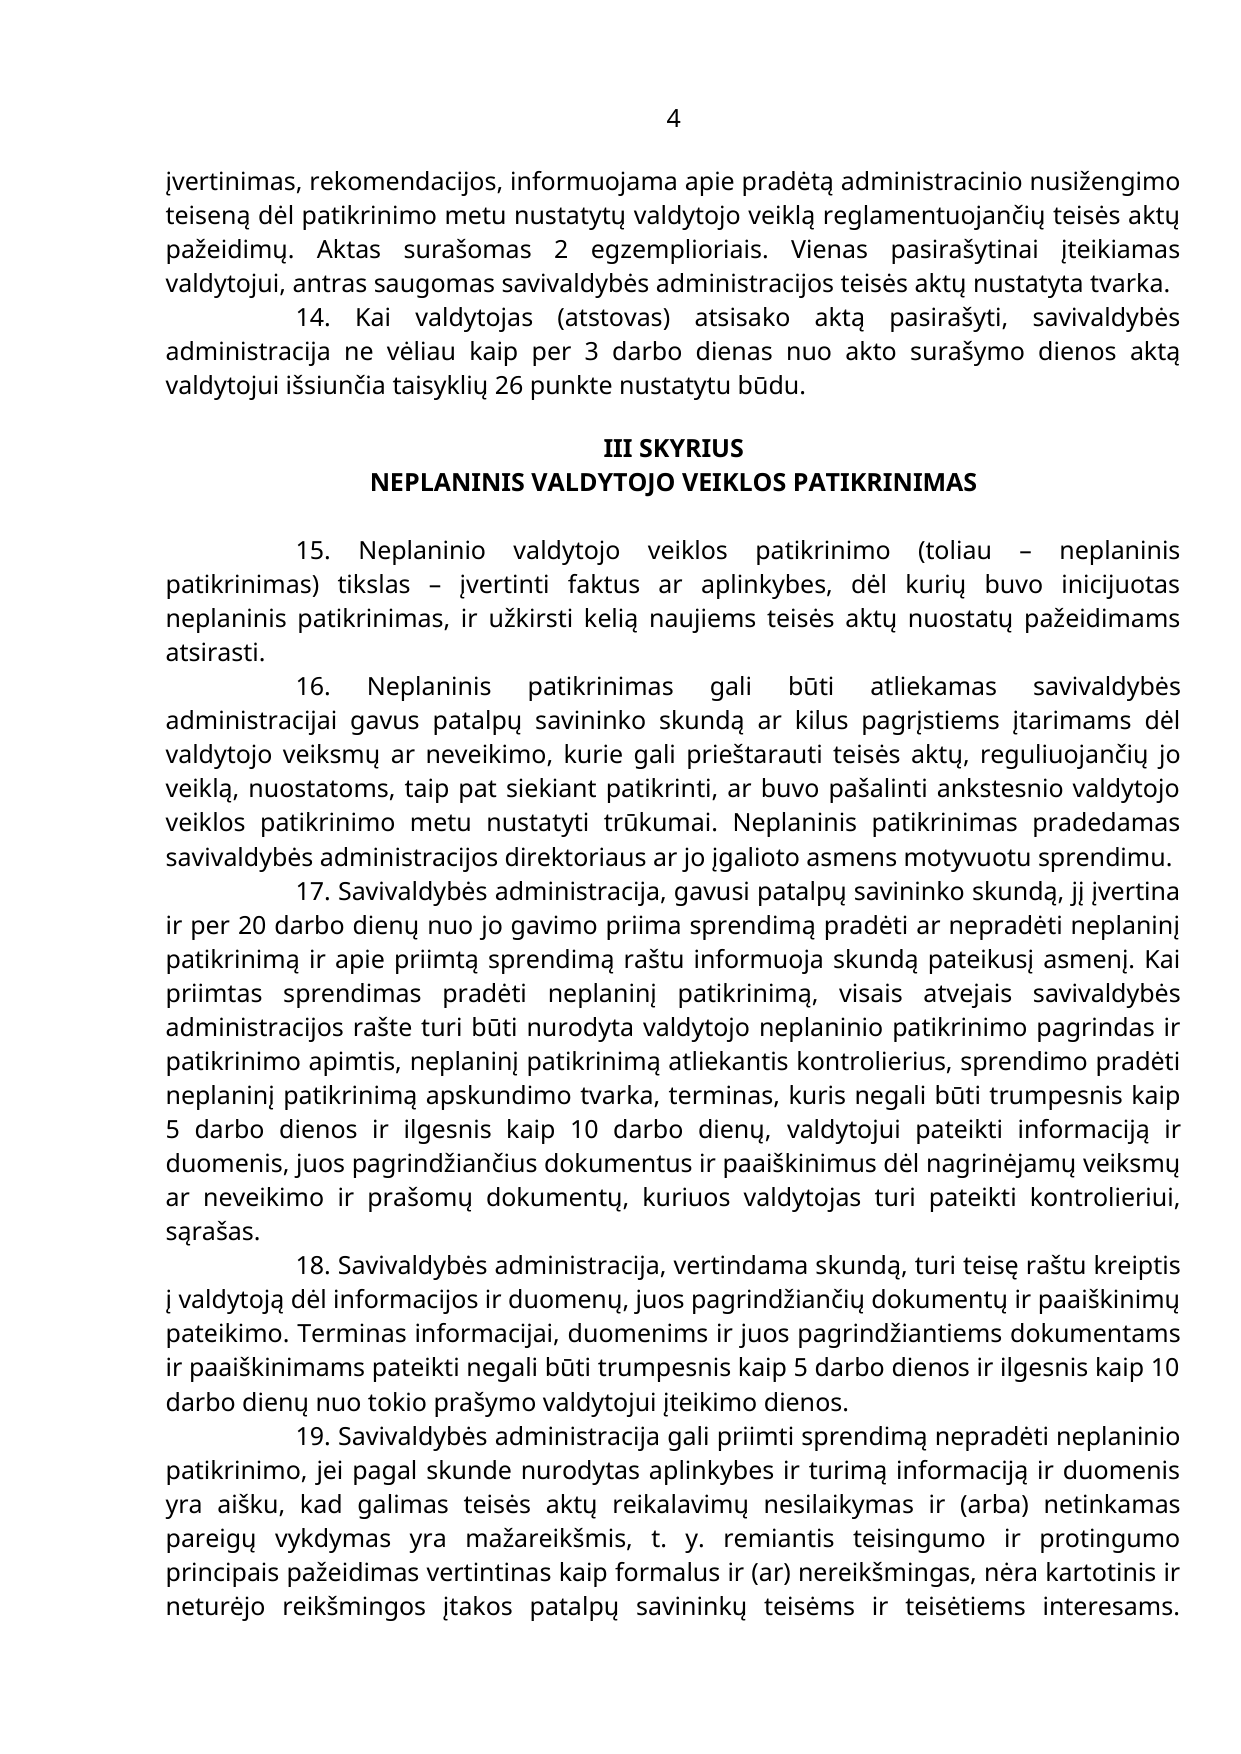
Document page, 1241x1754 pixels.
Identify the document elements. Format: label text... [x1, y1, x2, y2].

text 18. Savivaldybės administracija, vertindama skundą, turi teisę raštu kreiptis į valdytoją dėl informacijos ir duomenų, juos pagrindžiančių dokumentų ir paaiškinimų pateikimo. Terminas informacijai, duomenims ir juos pagrindžiantiems dokumentams ir paaiškinimams pateikti negali būti trumpesnis kaip 5 darbo dienos ir ilgesnis kaip 10 darbo dienų nuo tokio prašymo valdytojui įteikimo dienos. [165, 1248, 1181, 1418]
text įvertinimas, rekomendacijos, informuojama apie pradėtą administracinio nusižengimo teiseną dėl patikrinimo metu nustatytų valdytojo veiklą reglamentuojančių teisės aktų pažeidimų. Aktas surašomas 2 egzemplioriais. Vienas pasirašytinai įteikiamas valdytojui, antras saugomas savivaldybės administracijos teisės aktų nustatyta tvarka. [165, 163, 1181, 299]
text III SKYRIUS [165, 430, 1181, 464]
text NEPLANINIS VALDYTOJO VEIKLOS PATIKRINIMAS [165, 464, 1181, 498]
text 14. Kai valdytojas (atstovas) atsisako aktą pasirašyti, savivaldybės administracija ne vėliau kaip per 3 darbo dienas nuo akto surašymo dienos aktą valdytojui išsiunčia taisyklių 26 punkte nustatytu būdu. [165, 299, 1181, 402]
text 17. Savivaldybės administracija, gavusi patalpų savininko skundą, jį įvertina ir per 20 darbo dienų nuo jo gavimo priima sprendimą pradėti ar nepradėti neplaninį patikrinimą ir apie priimtą sprendimą raštu informuoja skundą pateikusį asmenį. Kai priimtas sprendimas pradėti neplaninį patikrinimą, visais atvejais savivaldybės administracijos rašte turi būti nurodyta valdytojo neplaninio patikrinimo pagrindas ir patikrinimo apimtis, neplaninį patikrinimą atliekantis kontrolierius, sprendimo pradėti neplaninį patikrinimą apskundimo tvarka, terminas, kuris negali būti trumpesnis kaip 5 darbo dienos ir ilgesnis kaip 10 darbo dienų, valdytojui pateikti informaciją ir duomenis, juos pagrindžiančius dokumentus ir paaiškinimus dėl nagrinėjamų veiksmų ar neveikimo ir prašomų dokumentų, kuriuos valdytojas turi pateikti kontrolieriui, sąrašas. [165, 873, 1181, 1248]
text 15. Neplaninio valdytojo veiklos patikrinimo (toliau – neplaninis patikrinimas) tikslas – įvertinti faktus ar aplinkybes, dėl kurių buvo inicijuotas neplaninis patikrinimas, ir užkirsti kelią naujiems teisės aktų nuostatų pažeidimams atsirasti. [165, 533, 1181, 669]
text 19. Savivaldybės administracija gali priimti sprendimą nepradėti neplaninio patikrinimo, jei pagal skunde nurodytas aplinkybes ir turimą informaciją ir duomenis yra aišku, kad galimas teisės aktų reikalavimų nesilaikymas ir (arba) netinkamas pareigų vykdymas yra mažareikšmis, t. y. remiantis teisingumo ir protingumo principais pažeidimas vertintinas kaip formalus ir (ar) nereikšmingas, nėra kartotinis ir neturėjo reikšmingos įtakos patalpų savininkų teisėms ir teisėtiems interesams. [165, 1418, 1181, 1623]
text 16. Neplaninis patikrinimas gali būti atliekamas savivaldybės administracijai gavus patalpų savininko skundą ar kilus pagrįstiems įtarimams dėl valdytojo veiksmų ar neveikimo, kurie gali prieštarauti teisės aktų, reguliuojančių jo veiklą, nuostatoms, taip pat siekiant patikrinti, ar buvo pašalinti ankstesnio valdytojo veiklos patikrinimo metu nustatyti trūkumai. Neplaninis patikrinimas pradedamas savivaldybės administracijos direktoriaus ar jo įgalioto asmens motyvuotu sprendimu. [165, 669, 1181, 873]
